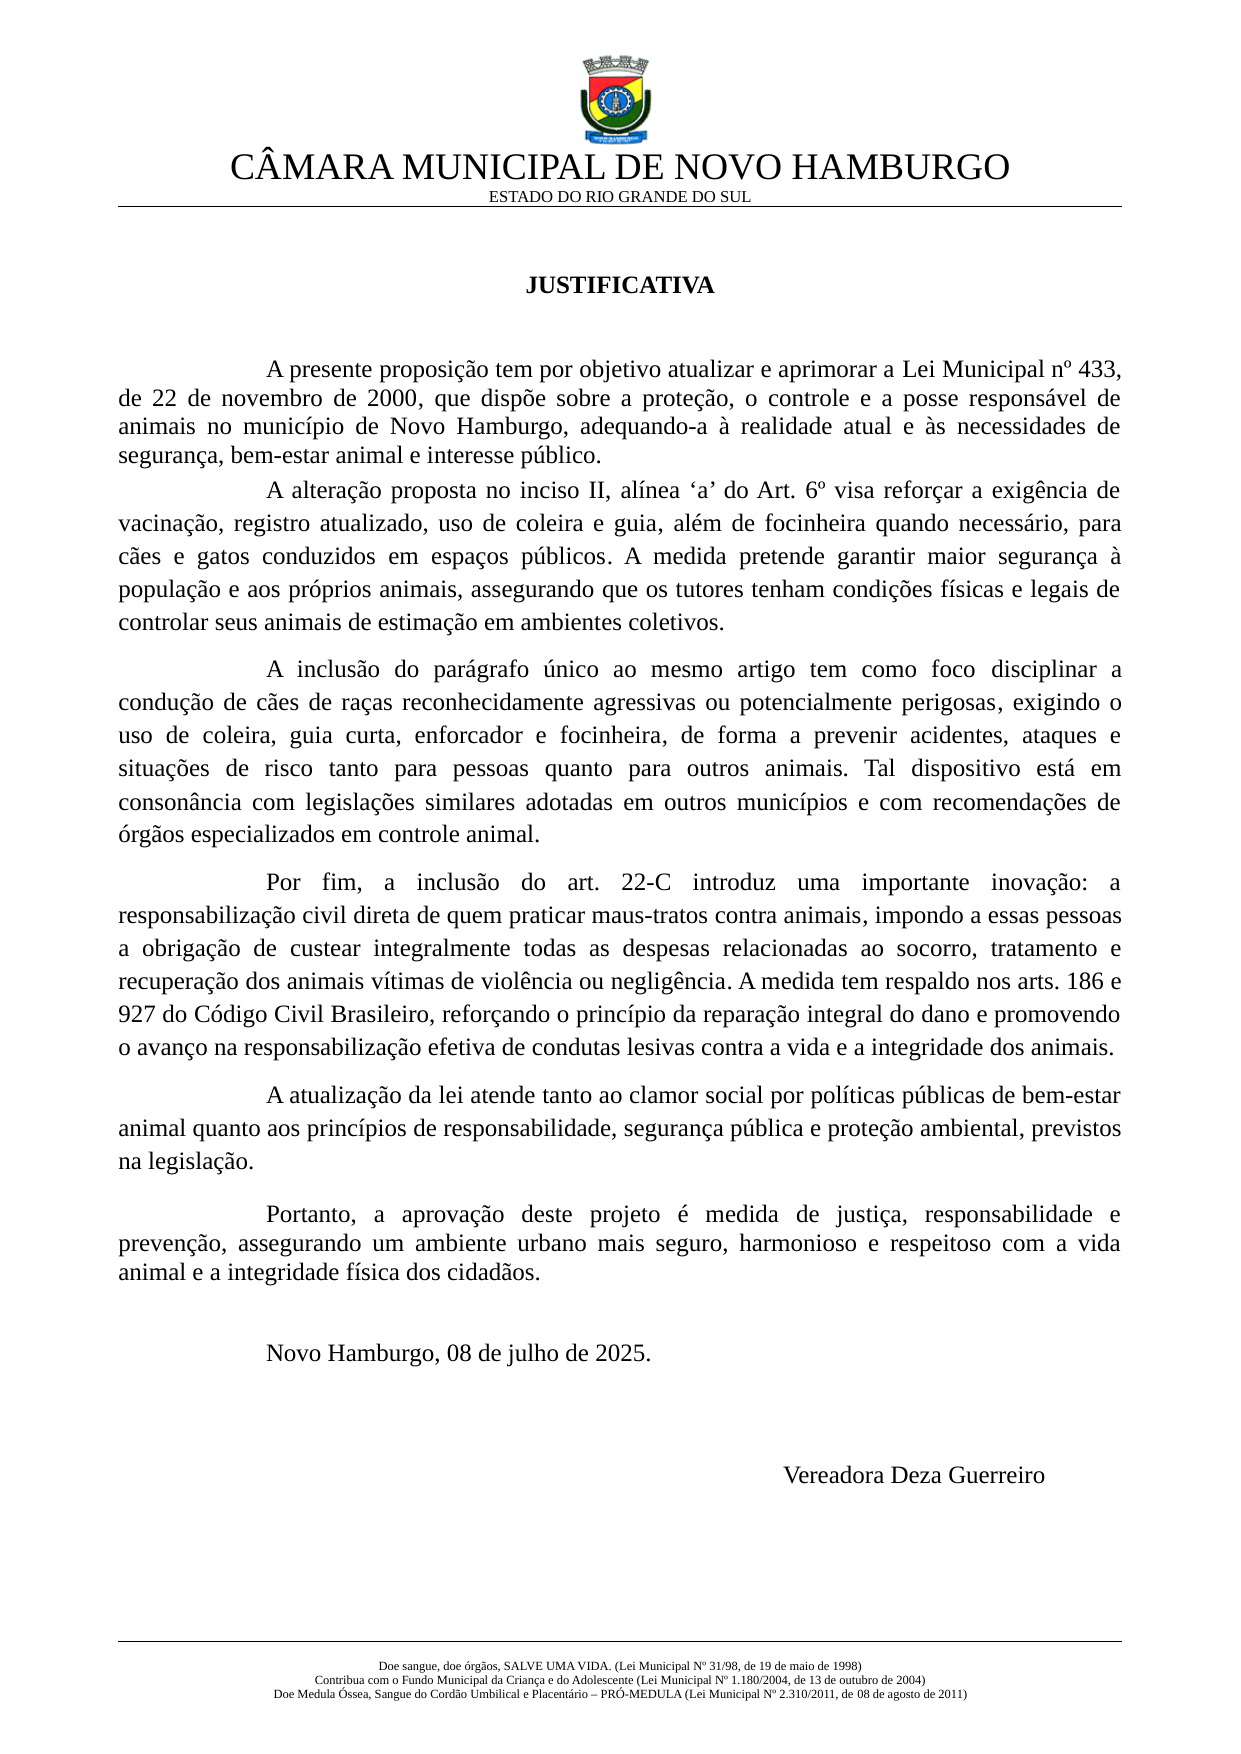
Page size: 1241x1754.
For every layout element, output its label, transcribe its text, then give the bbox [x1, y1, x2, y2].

text JUSTIFICATIVA [118, 270, 1122, 299]
text A alteração proposta no inciso II, alínea ‘a’ do Art. 6º visa reforçar a exigência de vacinação, registro atualizado, uso de coleira e guia, além de focinheira quando necessário, para cães e gatos conduzidos em espaços públicos. A medida pretende garantir maior segurança à população e aos próprios animais, assegurando que os tutores tenham condições físicas e legais de controlar seus animais de estimação em ambientes coletivos. [118, 475, 1122, 636]
picture [574, 48, 655, 149]
text A atualização da lei atende tanto ao clamor social por políticas públicas de bem-estar animal quanto aos princípios de responsabilidade, segurança pública e proteção ambiental, previstos na legislação. [118, 1080, 1122, 1175]
text Portanto, a aprovação deste projeto é medida de justiça, responsabilidade e prevenção, assegurando um ambiente urbano mais seguro, harmonioso e respeitoso com a vida animal e a integridade física dos cidadãos. [118, 1199, 1122, 1286]
text A inclusão do parágrafo único ao mesmo artigo tem como foco disciplinar a condução de cães de raças reconhecidamente agressivas ou potencialmente perigosas, exigindo o uso de coleira, guia curta, enforcador e focinheira, de forma a prevenir acidentes, ataques e situações de risco tanto para pessoas quanto para outros animais. Tal dispositivo está em consonância com legislações similares adotadas em outros municípios e com recomendações de órgãos especializados em controle animal. [118, 654, 1122, 848]
text Vereadora Deza Guerreiro [118, 1460, 1122, 1489]
text Por fim, a inclusão do art. 22-C introduz uma importante inovação: a responsabilização civil direta de quem praticar maus-tratos contra animais, impondo a essas pessoas a obrigação de custear integralmente todas as despesas relacionadas ao socorro, tratamento e recuperação dos animais vítimas de violência ou negligência. A medida tem respaldo nos arts. 186 e 927 do Código Civil Brasileiro, reforçando o princípio da reparação integral do dano e promovendo o avanço na responsabilização efetiva de condutas lesivas contra a vida e a integridade dos animais. [118, 867, 1122, 1061]
text Novo Hamburgo, 08 de julho de 2025. [118, 1338, 1122, 1367]
text A presente proposição tem por objetivo atualizar e aprimorar a Lei Municipal nº 433, de 22 de novembro de 2000, que dispõe sobre a proteção, o controle e a posse responsável de animais no município de Novo Hamburgo, adequando-a à realidade atual e às necessidades de segurança, bem-estar animal e interesse público. [118, 354, 1122, 469]
